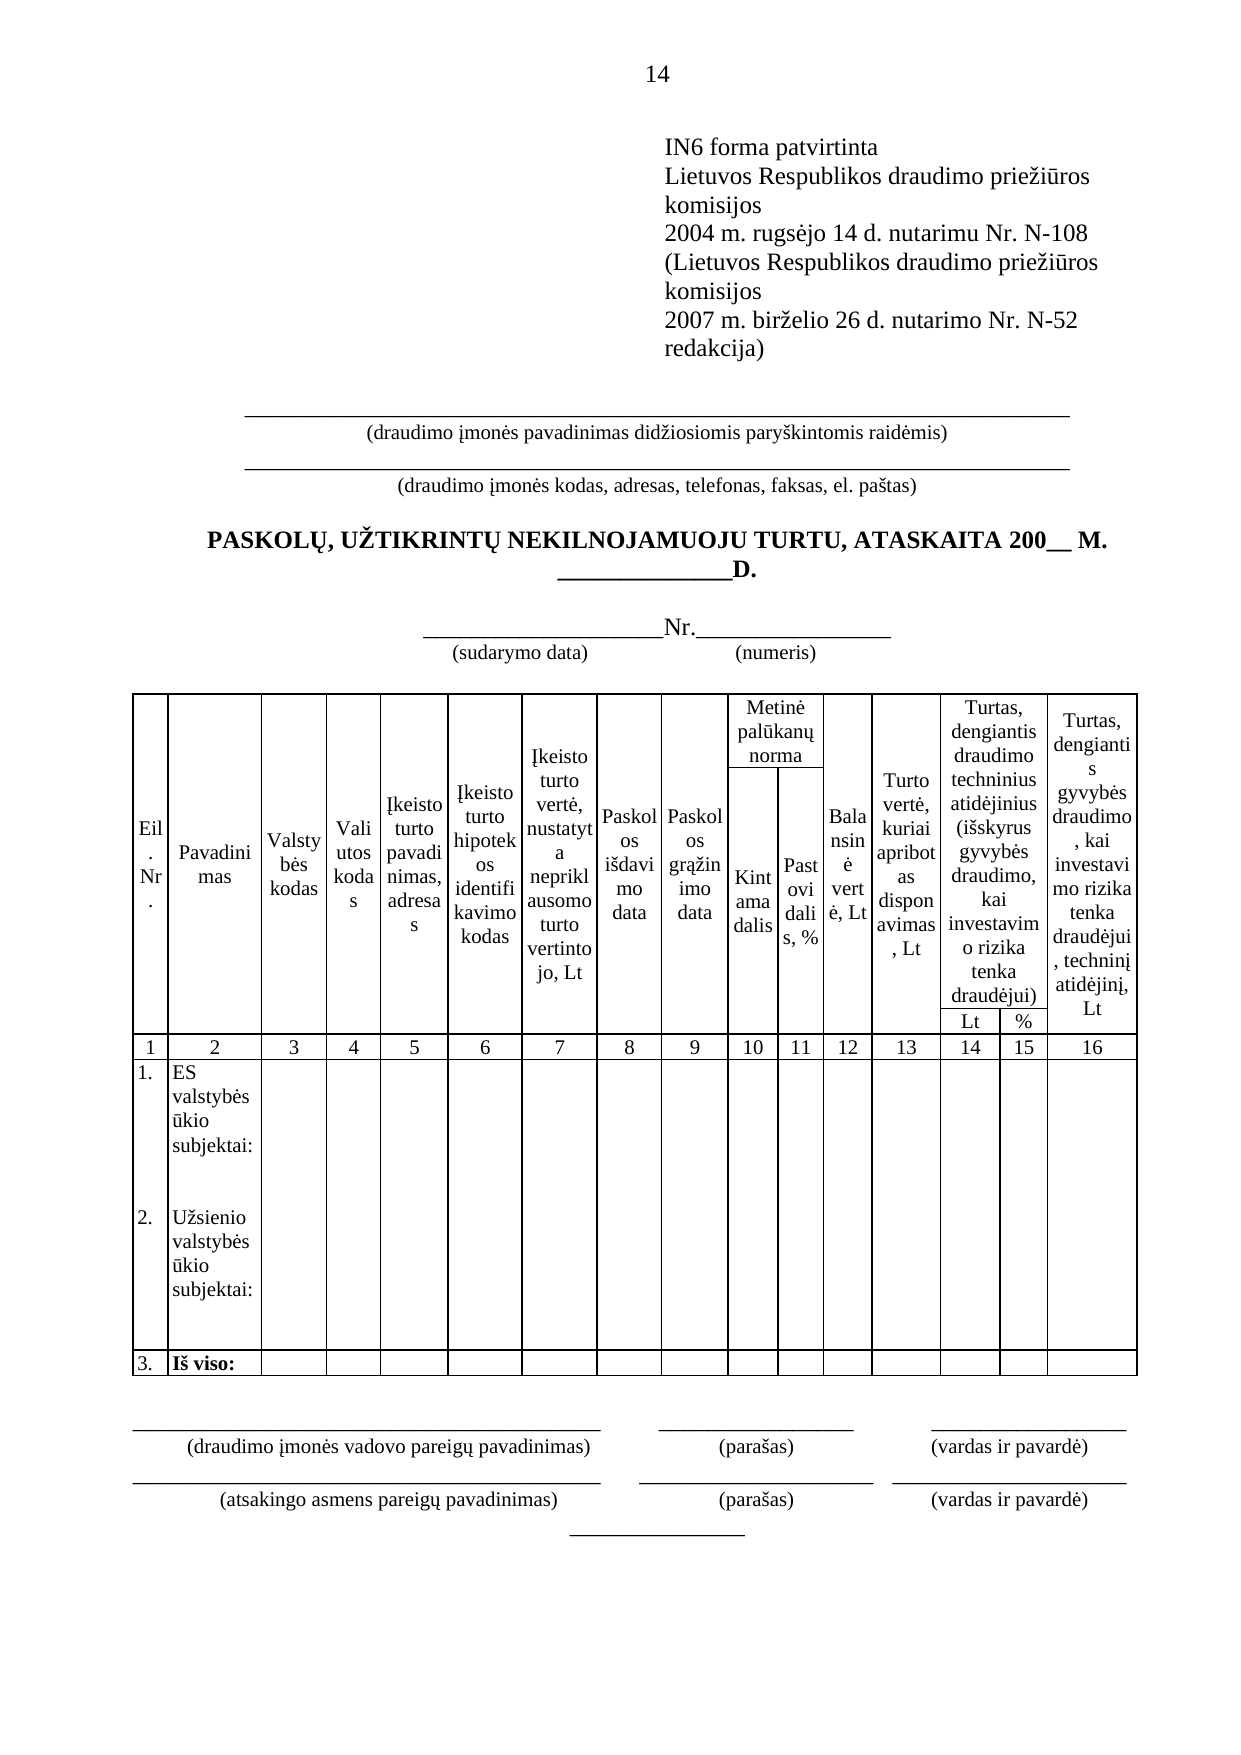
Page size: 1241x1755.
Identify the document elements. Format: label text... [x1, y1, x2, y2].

table_header Valstybės kodas [262, 695, 326, 1033]
table_cell [598, 1351, 661, 1375]
text PASKOLŲ, UŽTIKRINTŲ NEKILNOJAMUOJU TURTU, ATASKAITA 200__ M. ______________D. [133, 525, 1181, 583]
table_cell Lt [941, 1009, 999, 1033]
table_header Įkeisto turto hipotekos identifikavimo kodas [449, 695, 521, 1033]
table_cell [779, 1351, 823, 1375]
table_cell [598, 1205, 661, 1349]
table_cell [662, 1205, 727, 1349]
text (draudimo įmonės vadovo pareigų pavadinimas) (parašas) (vardas ir pavardė) [133, 1434, 1181, 1458]
text redakcija) [133, 333, 1181, 362]
table_cell [449, 1351, 521, 1375]
table_cell [729, 1205, 777, 1349]
table_cell [1048, 1060, 1136, 1205]
table_cell 6 [449, 1035, 521, 1059]
text (atsakingo asmens pareigų pavadinimas) (parašas) (vardas ir pavardė) [133, 1487, 1181, 1511]
table_header Pavadinimas [169, 695, 261, 1033]
text (draudimo įmonės pavadinimas didžiosiomis paryškintomis raidėmis) [133, 420, 1181, 444]
table_cell [824, 1205, 871, 1349]
table_cell 2. [134, 1205, 167, 1349]
text ______________ [133, 1511, 1181, 1539]
text komisijos [133, 190, 1181, 218]
text (Lietuvos Respublikos draudimo priežiūros [133, 247, 1181, 276]
table_cell [327, 1205, 380, 1349]
table_cell 7 [523, 1035, 596, 1059]
table_cell 3. [134, 1351, 167, 1375]
table_header Paskolos grąžinimo data [662, 695, 727, 1033]
table_cell [1001, 1060, 1047, 1205]
text (draudimo įmonės kodas, adresas, telefonas, faksas, el. paštas) [133, 472, 1181, 497]
table_cell [381, 1351, 447, 1375]
table_header Įkeisto turto pavadinimas, adresas [381, 695, 447, 1033]
text (sudarymo data) (numeris) [133, 640, 1181, 664]
table_cell 4 [327, 1035, 380, 1059]
table_cell 8 [598, 1035, 661, 1059]
table_cell Iš viso: [169, 1351, 261, 1375]
table_cell [598, 1060, 661, 1205]
table_cell [729, 1060, 777, 1205]
table_cell Kintama dalis [729, 768, 777, 1033]
table_cell 1 [134, 1035, 167, 1059]
table_cell [523, 1060, 596, 1205]
table_cell [1048, 1205, 1136, 1349]
table_cell ES valstybės ūkio subjektai: [169, 1060, 261, 1205]
table_cell [873, 1351, 940, 1375]
table_header Balansinė vertė, Lt [824, 695, 871, 1033]
table_cell [262, 1351, 326, 1375]
table_header Paskolos išdavimo data [598, 695, 661, 1033]
table_cell 3 [262, 1035, 326, 1059]
table_cell 5 [381, 1035, 447, 1059]
table_cell 1. [134, 1060, 167, 1205]
table_cell [523, 1205, 596, 1349]
table_cell [941, 1351, 999, 1375]
table_cell [1001, 1351, 1047, 1375]
table_cell 13 [873, 1035, 940, 1059]
table_cell [262, 1060, 326, 1205]
table_cell [824, 1060, 871, 1205]
table_header Valiutos kodas [327, 695, 380, 1033]
table_cell 10 [729, 1035, 777, 1059]
table_cell 16 [1048, 1035, 1136, 1059]
table_cell [449, 1060, 521, 1205]
table_cell [941, 1060, 999, 1205]
table_cell [381, 1060, 447, 1205]
table_cell [873, 1060, 940, 1205]
table_cell 14 [941, 1035, 999, 1059]
table_cell [779, 1060, 823, 1205]
table_cell 15 [1001, 1035, 1047, 1059]
text IN6 forma patvirtinta [133, 132, 1181, 161]
text __________________________________________________________________ [133, 444, 1181, 472]
table_cell [729, 1351, 777, 1375]
table_header Turtas, dengiantis draudimo techninius atidėjinius (išskyrus gyvybės draudimo, kai investavimo rizika tenka draudėjui) [941, 695, 1047, 1007]
table_cell [327, 1351, 380, 1375]
table_cell [662, 1060, 727, 1205]
table_cell 12 [824, 1035, 871, 1059]
table_header Turtas, dengiantis gyvybės draudimo, kai investavimo rizika tenka draudėjui, techninį atidėjinį, Lt [1048, 695, 1136, 1033]
table_header Turto vertė, kuriai apribotas disponavimas, Lt [873, 695, 940, 1033]
table_cell 2 [169, 1035, 261, 1059]
text __________________________________________________________________ [133, 391, 1181, 420]
text 2007 m. birželio 26 d. nutarimo Nr. N-52 [133, 305, 1181, 333]
table_cell Pastovi dalis, % [779, 768, 823, 1033]
table_cell 9 [662, 1035, 727, 1059]
text Nr. [133, 612, 1181, 640]
text komisijos [133, 276, 1181, 305]
table_cell Užsienio valstybės ūkio subjektai: [169, 1205, 261, 1349]
table_header Metinė palūkanų norma [729, 695, 823, 767]
table_cell [327, 1060, 380, 1205]
table_cell [824, 1351, 871, 1375]
table_cell [1048, 1351, 1136, 1375]
text Lietuvos Respublikos draudimo priežiūros [133, 161, 1181, 190]
table_cell [262, 1205, 326, 1349]
table_cell [381, 1205, 447, 1349]
table_cell [662, 1351, 727, 1375]
table_cell [873, 1205, 940, 1349]
table_cell [449, 1205, 521, 1349]
table_cell [941, 1205, 999, 1349]
table_cell [1001, 1205, 1047, 1349]
table_cell 11 [779, 1035, 823, 1059]
text 2004 m. rugsėjo 14 d. nutarimu Nr. N-108 [133, 218, 1181, 247]
table_cell [779, 1205, 823, 1349]
table_cell % [1001, 1009, 1047, 1033]
table_header Įkeisto turto vertė, nustatyta nepriklausomo turto vertintojo, Lt [523, 695, 596, 1033]
table_cell [523, 1351, 596, 1375]
table_header Eil. Nr. [134, 695, 167, 1033]
